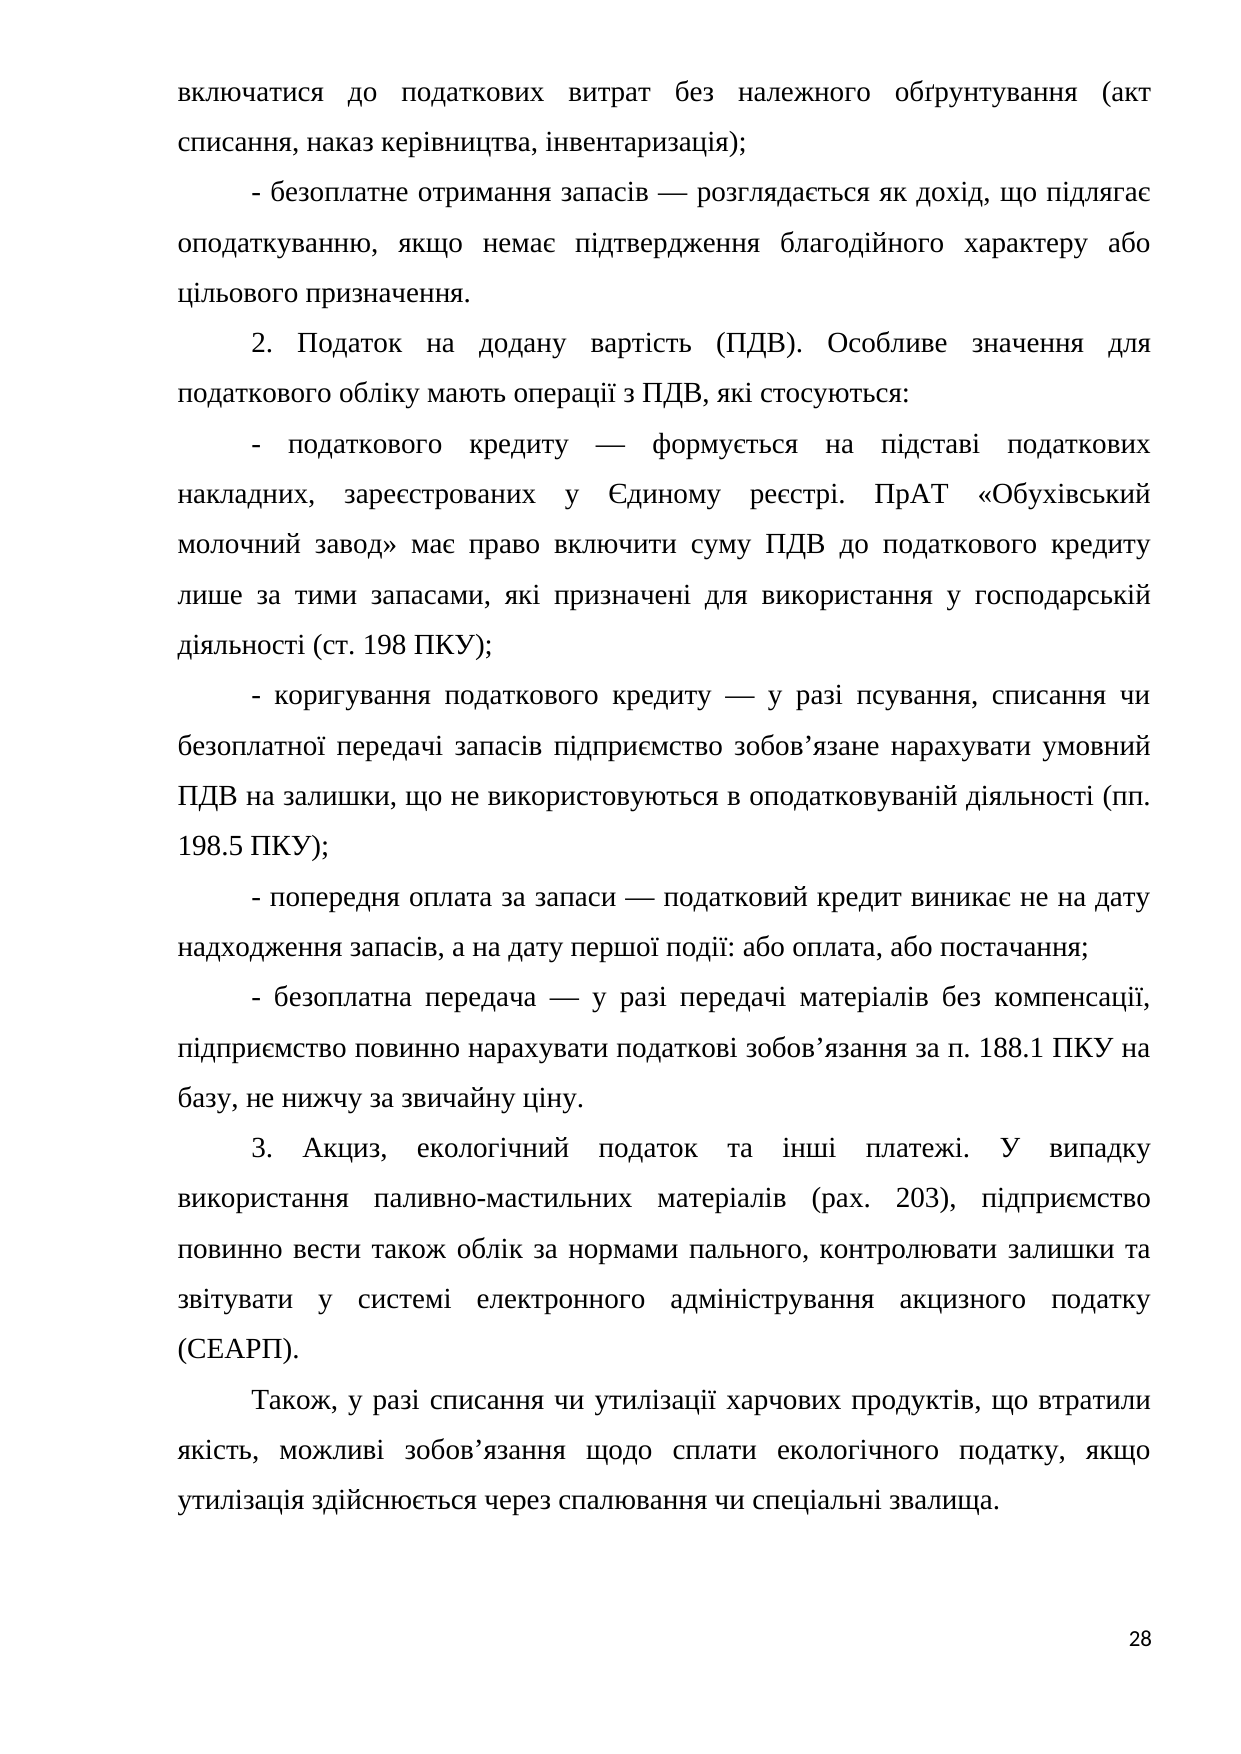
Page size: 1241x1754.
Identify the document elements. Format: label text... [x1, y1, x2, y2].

text Також, у разі списання чи утилізації харчових продуктів, що втратили якість, можливі зобов’язання щодо сплати екологічного податку, якщо утилізація здійснюється через спалювання чи спеціальні звалища. [177, 1382, 1152, 1516]
text 3. Акциз, екологічний податок та інші платежі. У випадку використання паливно-мастильних матеріалів (рах. 203), підприємство повинно вести також облік за нормами пального, контролювати залишки та звітувати у системі електронного адміністрування акцизного податку (СЕАРП). [177, 1130, 1152, 1365]
text включатися до податкових витрат без належного обґрунтування (акт списання, наказ керівництва, інвентаризація); [177, 74, 1152, 158]
text - попередня оплата за запаси — податковий кредит виникає не на дату надходження запасів, а на дату першої події: або оплата, або постачання; [177, 879, 1152, 963]
text 2. Податок на додану вартість (ПДВ). Особливе значення для податкового обліку мають операції з ПДВ, які стосуються: [177, 325, 1152, 409]
text - коригування податкового кредиту — у разі псування, списання чи безоплатної передачі запасів підприємство зобов’язане нарахувати умовний ПДВ на залишки, що не використовуються в оподатковуваній діяльності (пп. 198.5 ПКУ); [177, 677, 1152, 862]
text - безоплатне отримання запасів — розглядається як дохід, що підлягає оподаткуванню, якщо немає підтвердження благодійного характеру або цільового призначення. [177, 174, 1152, 308]
text - податкового кредиту — формується на підставі податкових накладних, зареєстрованих у Єдиному реєстрі. ПрАТ «Обухівський молочний завод» має право включити суму ПДВ до податкового кредиту лише за тими запасами, які призначені для використання у господарській діяльності (ст. 198 ПКУ); [177, 426, 1152, 661]
text - безоплатна передача — у разі передачі матеріалів без компенсації, підприємство повинно нарахувати податкові зобов’язання за п. 188.1 ПКУ на базу, не нижчу за звичайну ціну. [177, 979, 1152, 1113]
